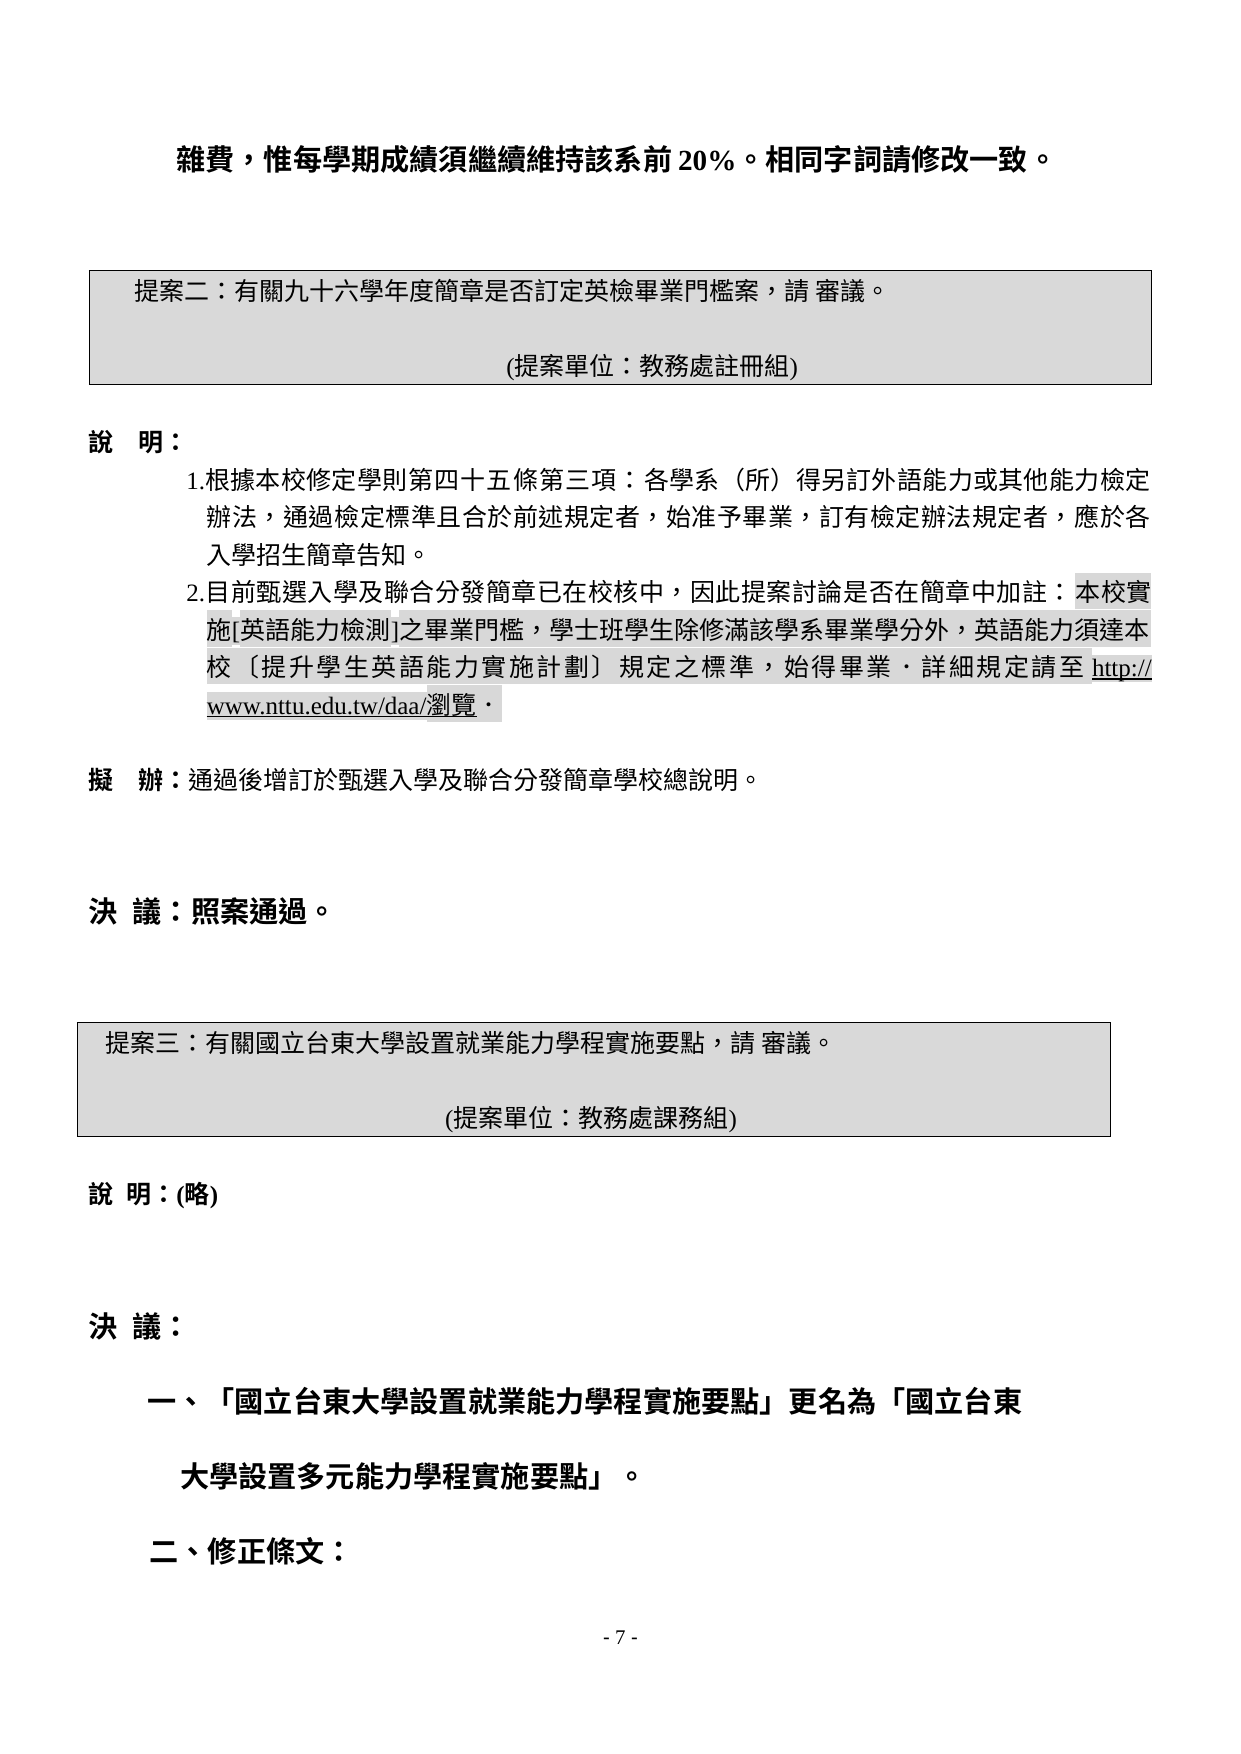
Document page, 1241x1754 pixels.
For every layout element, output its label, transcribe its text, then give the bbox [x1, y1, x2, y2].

text 二、修正條文： [89, 1512, 1152, 1587]
text 說 明： [89, 422, 1152, 460]
text 大學設置多元能力學程實施要點」。 [89, 1437, 1152, 1512]
table_header 提案二：有關九十六學年度簡章是否訂定英檢畢業門檻案，請 審議。 (提案單位：教務處註冊組) [90, 271, 1151, 384]
text 1.根據本校修定學則第四十五條第三項：各學系（所）得另訂外語能力或其他能力檢定辦法，通過檢定標準且合於前述規定者，始准予畢業，訂有檢定辦法規定者，應於各入學招生簡章告知。 [186, 460, 1152, 572]
text 說 明：(略) [89, 1174, 1152, 1212]
text 雜費，惟每學期成績須繼續維持該系前20%。相同字詞請修改一致。 [89, 120, 1152, 195]
table_header 提案三：有關國立台東大學設置就業能力學程實施要點，請 審議。 (提案單位：教務處課務組) [78, 1023, 1110, 1136]
text 決 議：照案通過。 [89, 872, 1152, 947]
text 決 議： [89, 1287, 1152, 1362]
text 擬 辦：通過後增訂於甄選入學及聯合分發簡章學校總說明。 [89, 760, 1152, 797]
text 一、「國立台東大學設置就業能力學程實施要點」更名為「國立台東 [89, 1362, 1152, 1437]
text 2.目前甄選入學及聯合分發簡章已在校核中，因此提案討論是否在簡章中加註：本校實施[英語能力檢測]之畢業門檻，學士班學生除修滿該學系畢業學分外，英語能力須達本校〔提升學生英語能力實施計劃〕規定之標準，始得畢業．詳細規定請至http://www.nttu.edu.tw/daa/瀏覽． [186, 572, 1152, 722]
